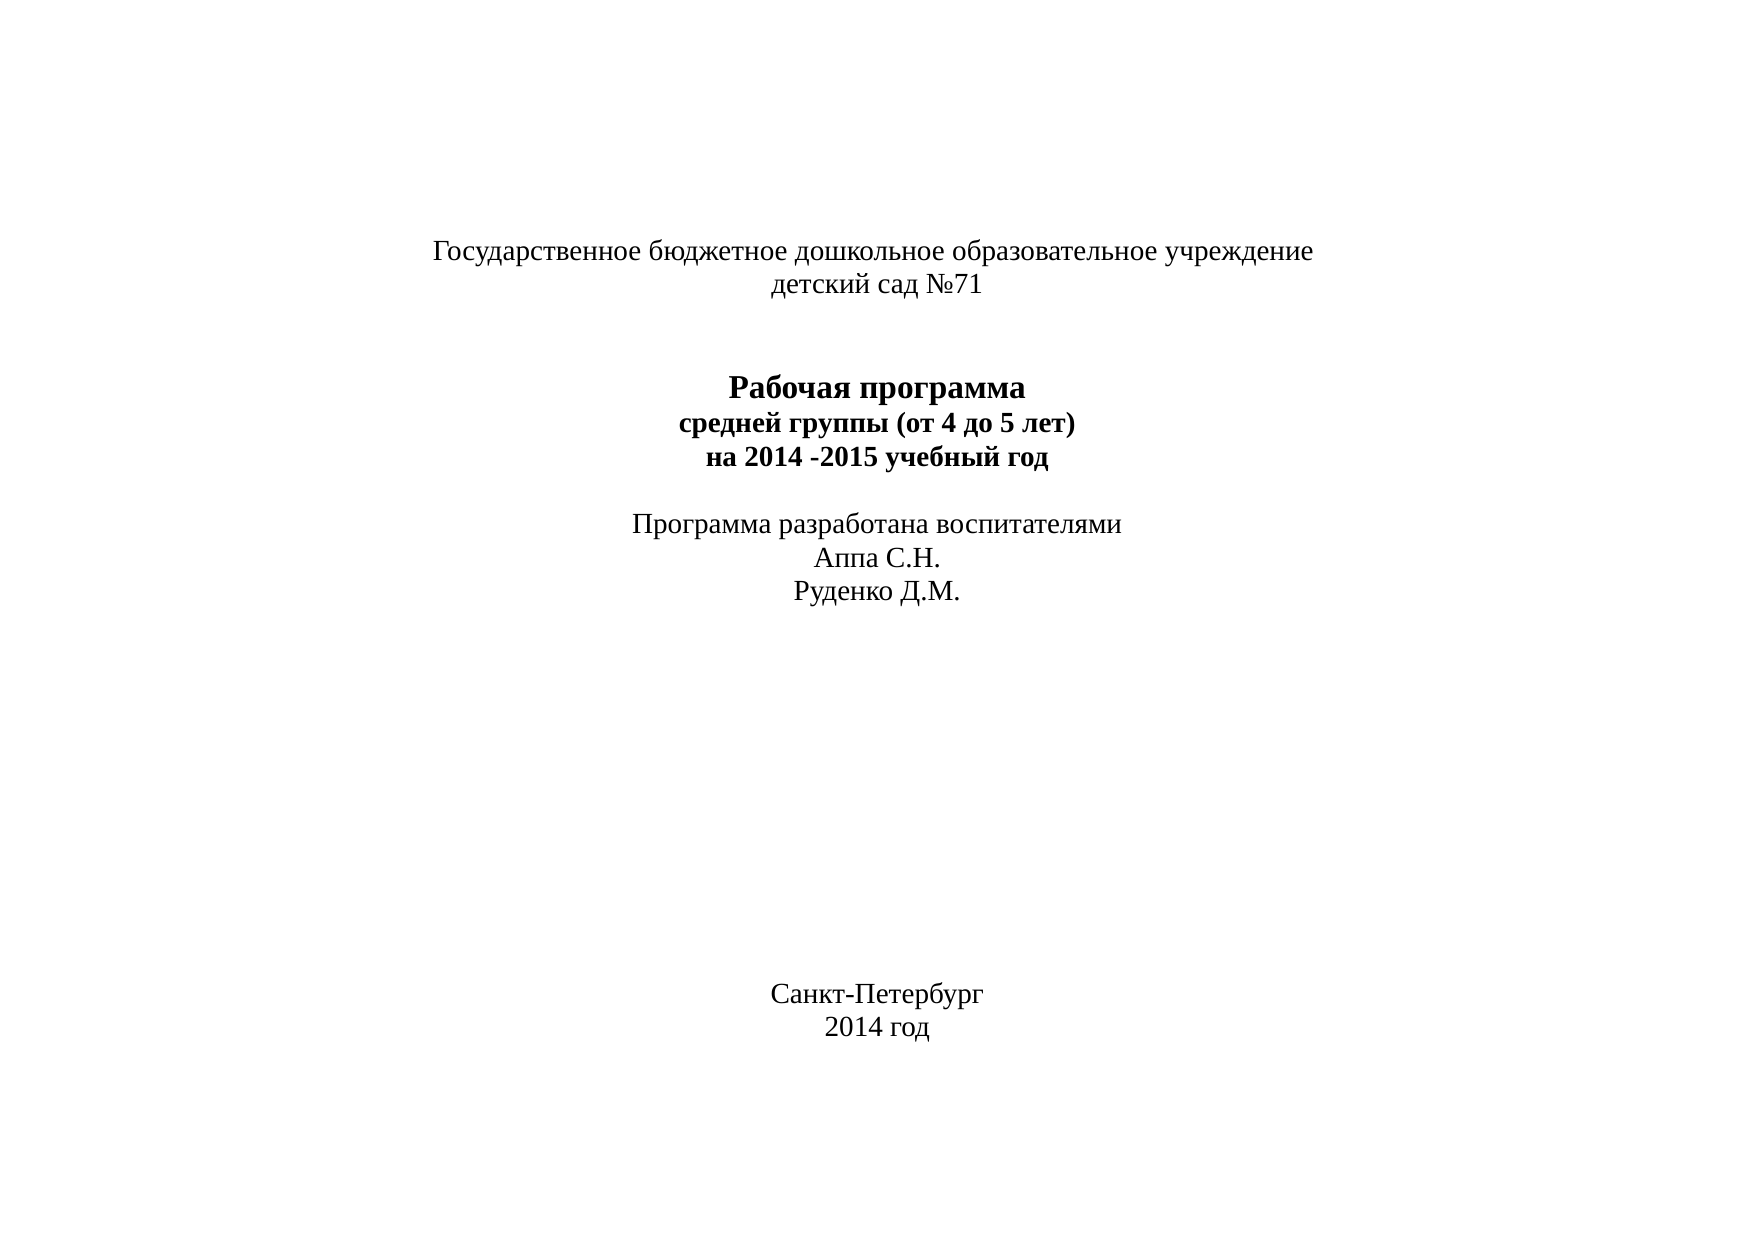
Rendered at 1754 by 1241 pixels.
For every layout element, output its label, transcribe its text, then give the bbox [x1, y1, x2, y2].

text Санкт-Петербург [118, 976, 1636, 1009]
text на 2014 -2015 учебный год [118, 439, 1636, 473]
text Рабочая программа [118, 367, 1636, 406]
text Руденко Д.М. [118, 573, 1636, 607]
text Аппа С.Н. [118, 540, 1636, 573]
text 2014 год [118, 1009, 1636, 1043]
text детский сад №71 [118, 267, 1636, 300]
text Программа разработана воспитателями [118, 506, 1636, 540]
text средней группы (от 4 до 5 лет) [118, 406, 1636, 439]
text Государственное бюджетное дошкольное образовательное учреждение [118, 204, 1636, 267]
